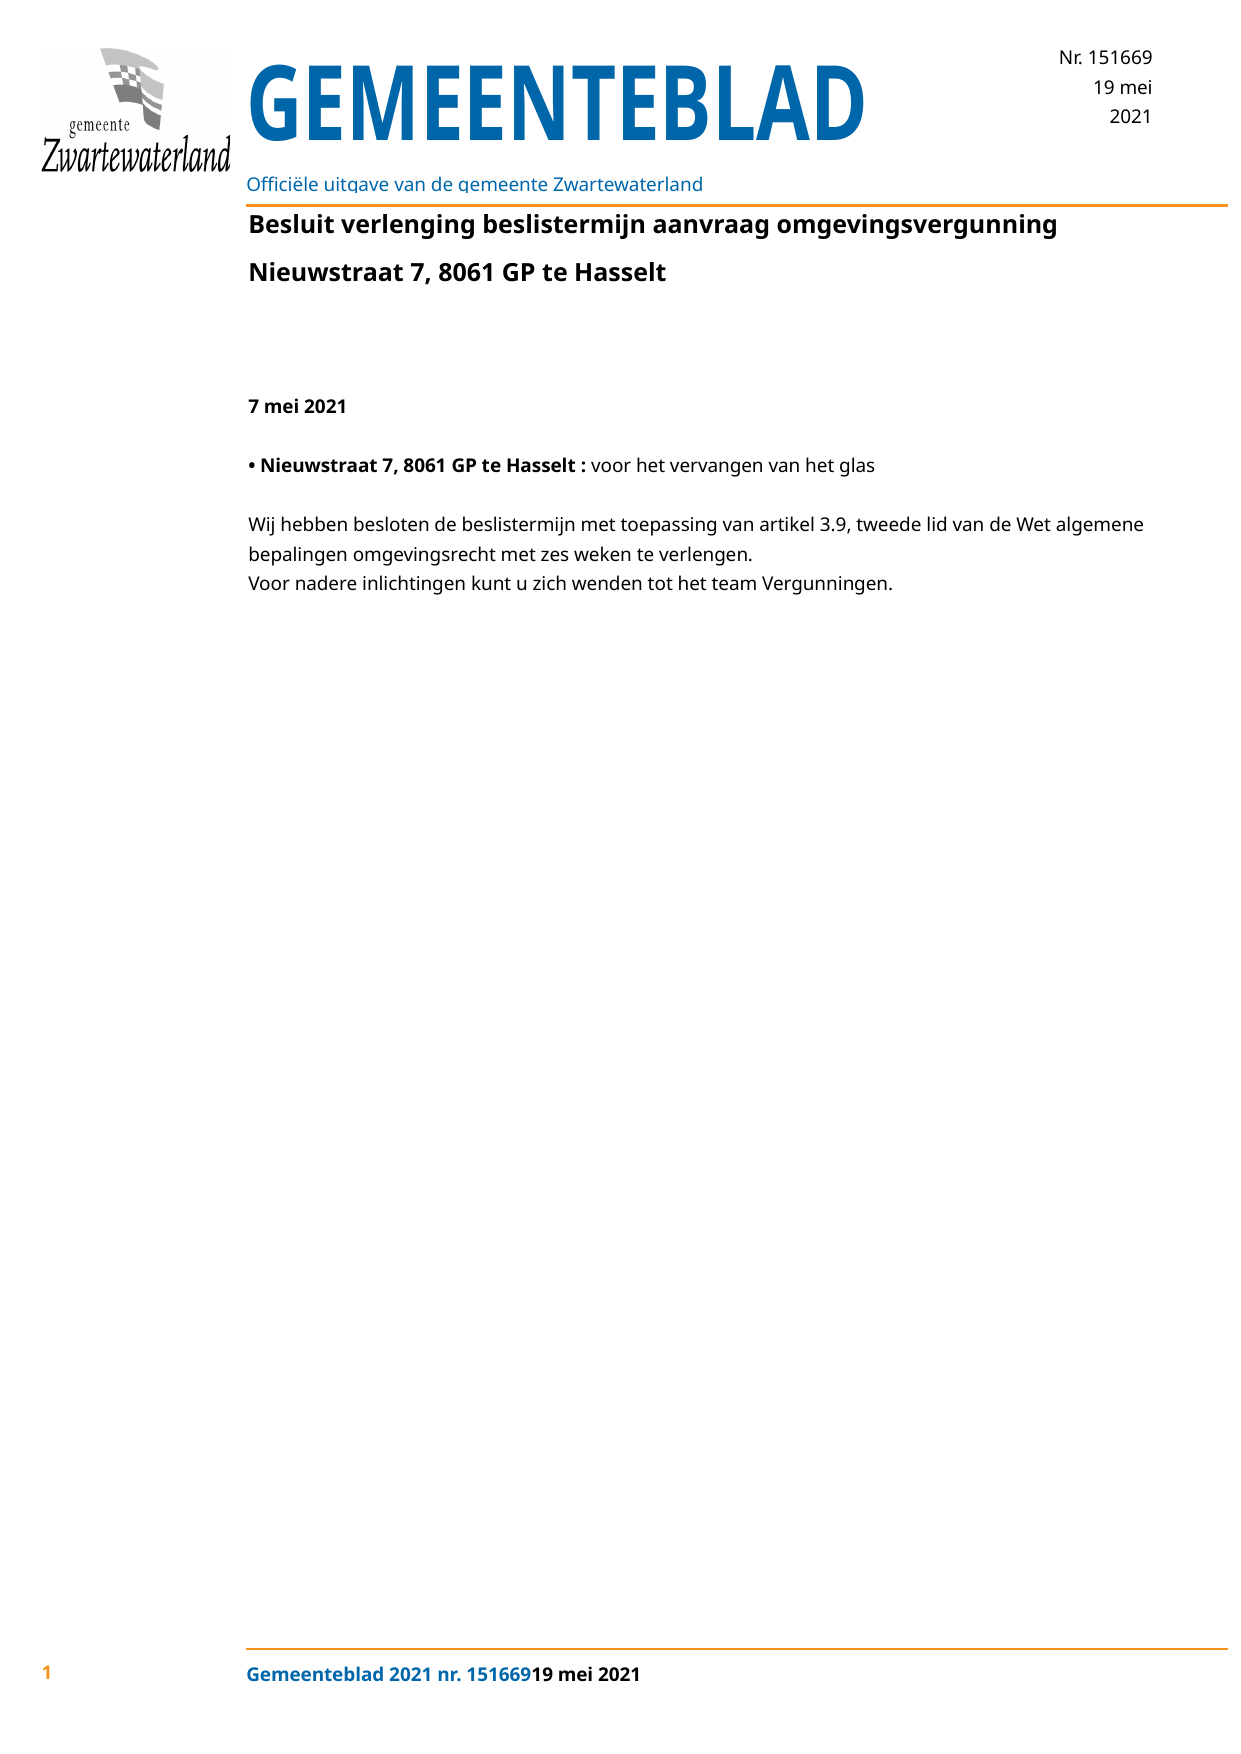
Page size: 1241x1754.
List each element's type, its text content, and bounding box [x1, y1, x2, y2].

text • Nieuwstraat 7, 8061 GP te Hasselt : voor het vervangen van het glas [248, 452, 1152, 478]
text Voor nadere inlichtingen kunt u zich wenden tot het team Vergunningen. [248, 570, 1152, 596]
text 7 mei 2021 [248, 393, 1152, 419]
text Besluit verlenging beslistermijn aanvraag omgevingsvergunning Nieuwstraat 7, 8061 GP te Hasselt [248, 207, 1152, 288]
picture [41, 47, 231, 172]
text Wij hebben besloten de beslistermijn met toepassing van artikel 3.9, tweede lid van de Wet algemene bepalingen omgevingsrecht met zes weken te verlengen. [248, 511, 1152, 567]
